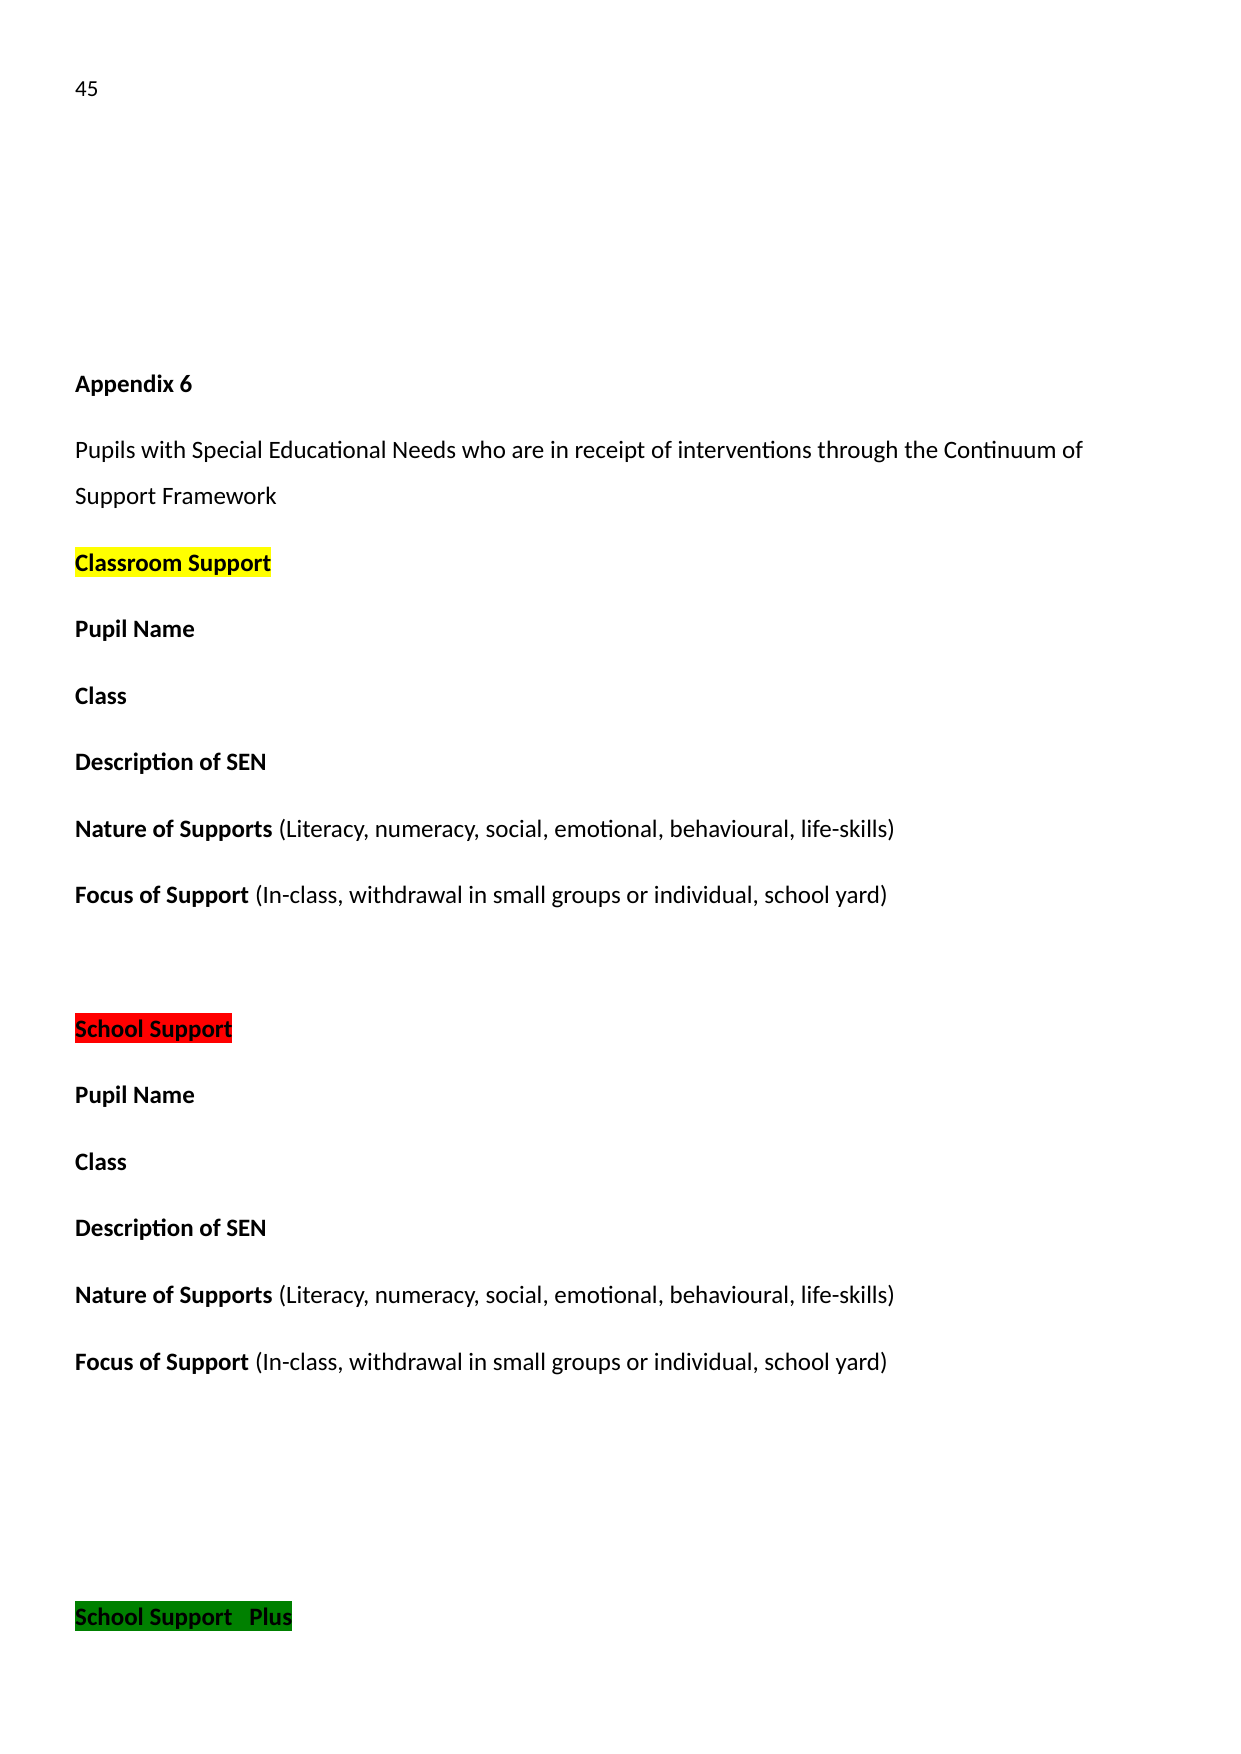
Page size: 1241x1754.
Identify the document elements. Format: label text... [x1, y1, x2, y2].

text Description of SEN [75, 747, 1165, 777]
text Class [75, 1146, 1165, 1176]
text Appendix 6 [75, 368, 1165, 398]
text Pupil Name [75, 613, 1165, 644]
text School Support Plus [75, 1601, 1165, 1631]
text Nature of Supports (Literacy, numeracy, social, emotional, behavioural, life-skills) [75, 813, 1165, 844]
text Focus of Support (In-class, withdrawal in small groups or individual, school yard) [75, 880, 1165, 910]
text Pupil Name [75, 1079, 1165, 1110]
text Class [75, 680, 1165, 711]
text School Support [75, 1013, 1165, 1043]
text Focus of Support (In-class, withdrawal in small groups or individual, school yard) [75, 1346, 1165, 1376]
text Nature of Supports (Literacy, numeracy, social, emotional, behavioural, life-skills) [75, 1279, 1165, 1309]
text Pupils with Special Educational Needs who are in receipt of interventions through the Continuum of Support Framework [75, 434, 1165, 511]
text Classroom Support [75, 547, 1165, 577]
text Description of SEN [75, 1212, 1165, 1243]
